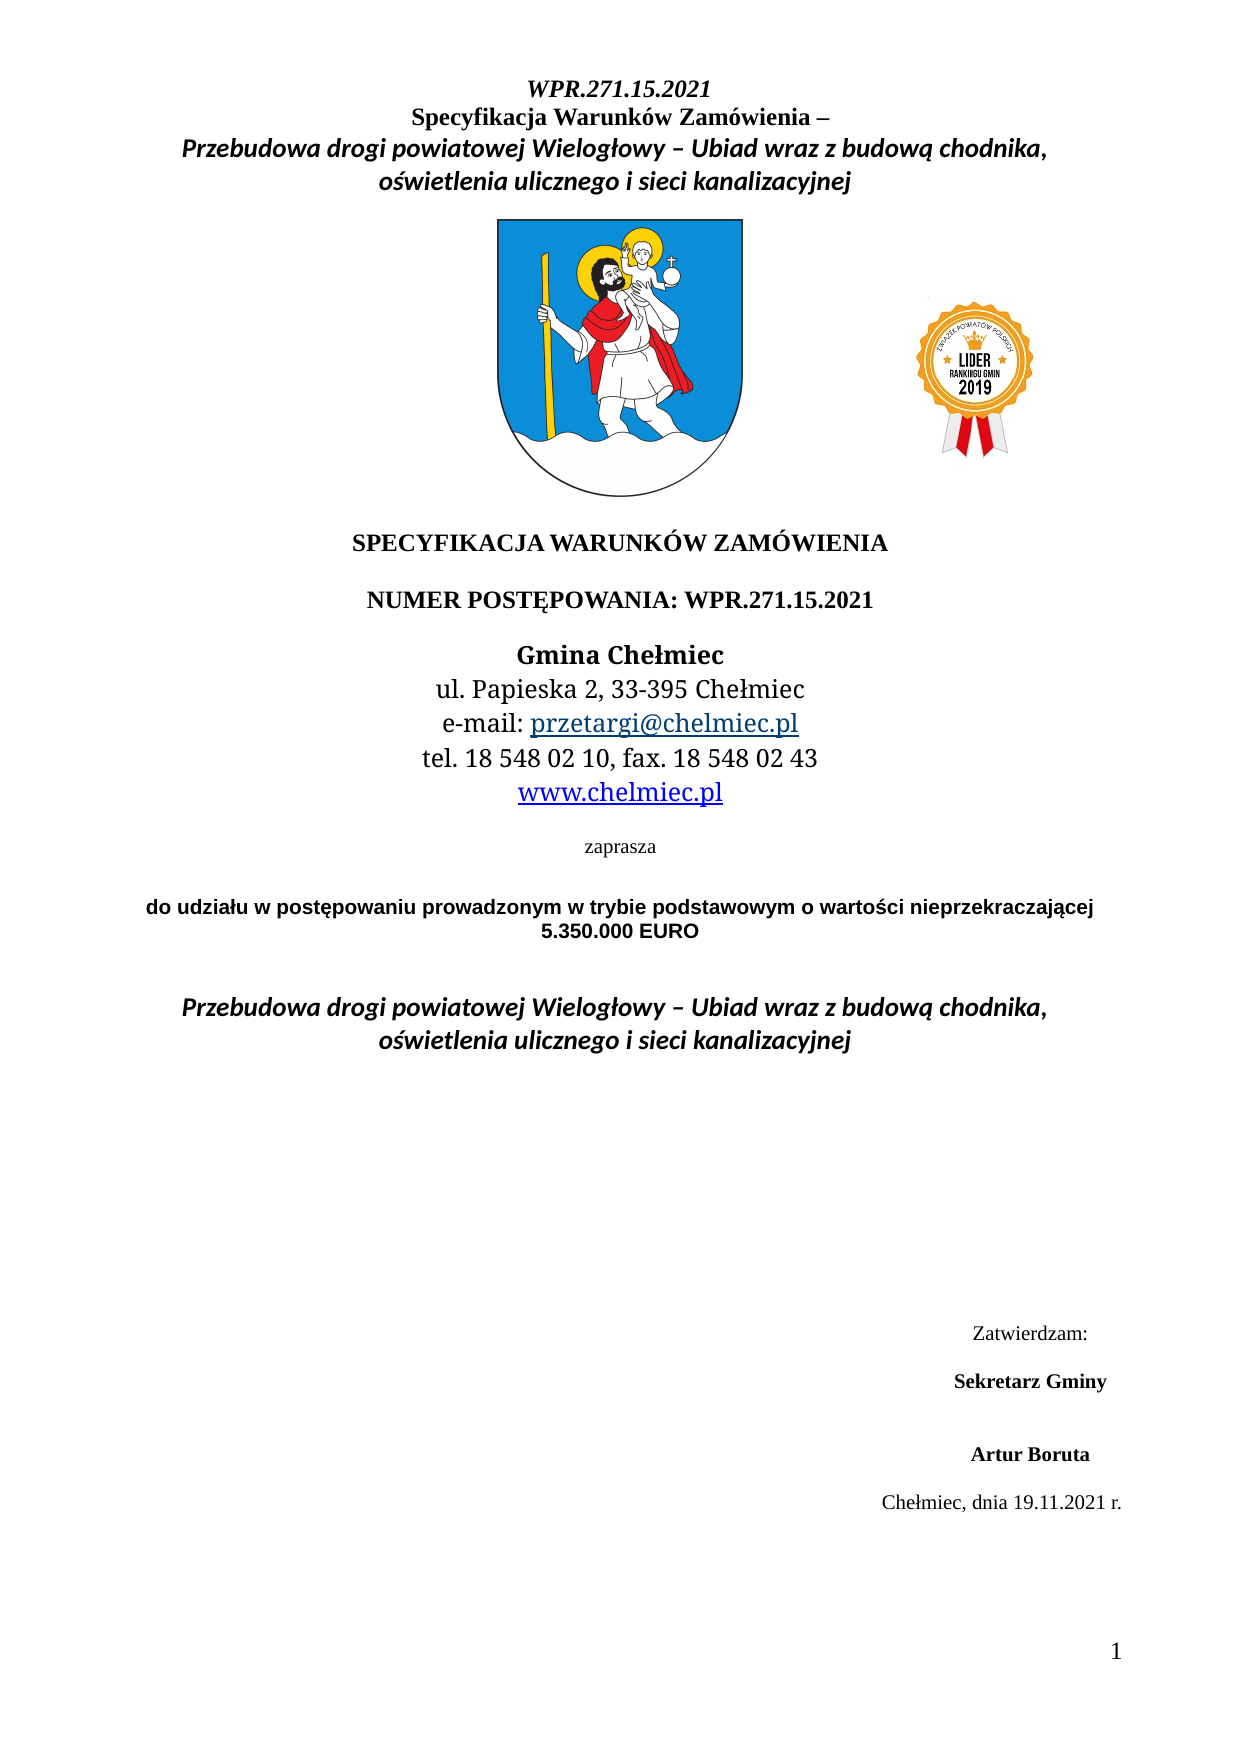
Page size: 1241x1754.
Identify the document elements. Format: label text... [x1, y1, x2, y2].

text zaprasza [118, 834, 1122, 858]
text e-mail: przetargi@chelmiec.pl [118, 706, 1122, 740]
text Chełmiec, dnia 19.11.2021 r. [118, 1490, 1122, 1514]
text www.chelmiec.pl [118, 774, 1122, 808]
text Zatwierdzam: [413, 1321, 1122, 1345]
text SPECYFIKACJA WARUNKÓW ZAMÓWIENIA [118, 528, 1122, 556]
text Gmina Chełmiec [118, 638, 1122, 672]
subtitle do udziału w postępowaniu prowadzonym w trybie podstawowym o wartości nieprzekraczającej 5.350.000 EURO [118, 894, 1122, 942]
text Przebudowa drogi powiatowej Wielogłowy – Ubiad wraz z budową chodnika, oświetlenia ulicznego i sieci kanalizacyjnej [118, 991, 1115, 1057]
text Sekretarz Gminy [413, 1369, 1122, 1393]
text Artur Boruta [413, 1442, 1122, 1466]
text NUMER POSTĘPOWANIA: WPR.271.15.2021 [118, 585, 1122, 614]
text ul. Papieska 2, 33-395 Chełmiec [118, 672, 1122, 706]
text tel. 18 548 02 10, fax. 18 548 02 43 [118, 740, 1122, 774]
